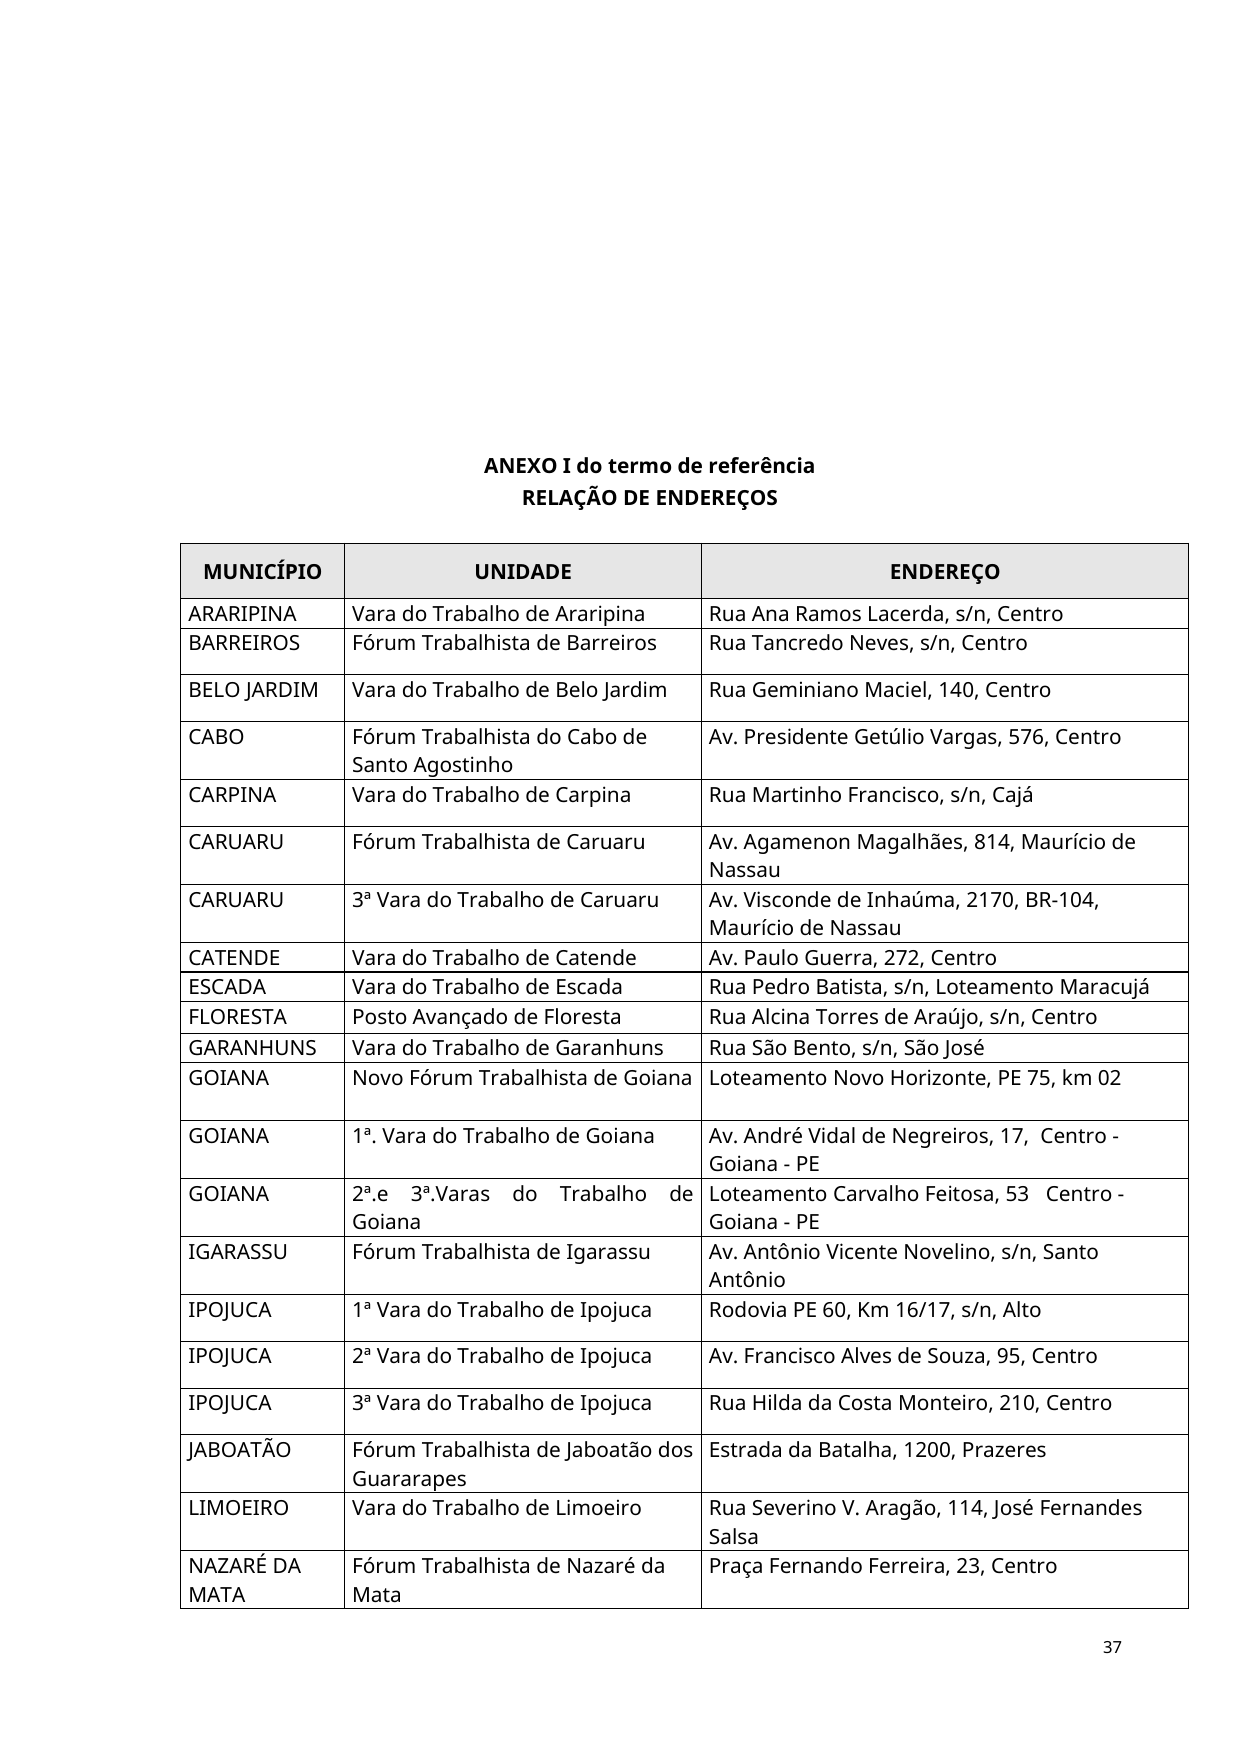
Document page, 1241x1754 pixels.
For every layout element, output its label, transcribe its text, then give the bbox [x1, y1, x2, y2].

table_cell JABOATÃO [181, 1435, 344, 1492]
table_cell 3ª Vara do Trabalho de Caruaru [345, 885, 701, 942]
table_cell CABO [181, 722, 344, 779]
table_cell Av. Antônio Vicente Novelino, s/n, Santo Antônio [702, 1237, 1188, 1294]
table_cell 2ª Vara do Trabalho de Ipojuca [345, 1342, 701, 1387]
table_cell BELO JARDIM [181, 675, 344, 721]
table_cell Rua Pedro Batista, s/n, Loteamento Maracujá [702, 973, 1188, 1001]
table_cell Vara do Trabalho de Belo Jardim [345, 675, 701, 721]
table_cell Estrada da Batalha, 1200, Prazeres [702, 1435, 1188, 1492]
table_header MUNICÍPIO [181, 544, 344, 598]
table_cell Vara do Trabalho de Garanhuns [345, 1034, 701, 1062]
table_cell Rodovia PE 60, Km 16/17, s/n, Alto [702, 1295, 1188, 1341]
table_cell LIMOEIRO [181, 1493, 344, 1550]
table_cell Vara do Trabalho de Escada [345, 973, 701, 1001]
table_cell Fórum Trabalhista de Igarassu [345, 1237, 701, 1294]
table_cell Praça Fernando Ferreira, 23, Centro [702, 1551, 1188, 1608]
table_cell 2ª.e 3ª.Varas do Trabalho de Goiana [345, 1179, 701, 1236]
table_cell BARREIROS [181, 629, 344, 674]
table_cell Loteamento Carvalho Feitosa, 53 Centro - Goiana - PE [702, 1179, 1188, 1236]
table_cell GOIANA [181, 1179, 344, 1236]
table_cell Loteamento Novo Horizonte, PE 75, km 02 [702, 1063, 1188, 1120]
table_cell 1ª Vara do Trabalho de Ipojuca [345, 1295, 701, 1341]
table_cell CARUARU [181, 827, 344, 884]
table_cell Posto Avançado de Floresta [345, 1002, 701, 1032]
table_cell Rua Geminiano Maciel, 140, Centro [702, 675, 1188, 721]
table_cell Vara do Trabalho de Catende [345, 943, 701, 971]
table_cell Av. Visconde de Inhaúma, 2170, BR-104, Maurício de Nassau [702, 885, 1188, 942]
table_cell ARARIPINA [181, 599, 344, 627]
table_cell FLORESTA [181, 1002, 344, 1032]
table_cell GOIANA [181, 1121, 344, 1178]
table_header UNIDADE [345, 544, 701, 598]
table_cell ESCADA [181, 973, 344, 1001]
table_cell Rua Martinho Francisco, s/n, Cajá [702, 780, 1188, 826]
table_cell Vara do Trabalho de Limoeiro [345, 1493, 701, 1550]
table_cell Rua Alcina Torres de Araújo, s/n, Centro [702, 1002, 1188, 1032]
table_header ENDEREÇO [702, 544, 1188, 598]
table_cell Rua São Bento, s/n, São José [702, 1034, 1188, 1062]
table_cell Vara do Trabalho de Araripina [345, 599, 701, 627]
table_cell CARUARU [181, 885, 344, 942]
table_cell Rua Ana Ramos Lacerda, s/n, Centro [702, 599, 1188, 627]
table_cell IGARASSU [181, 1237, 344, 1294]
text ANEXO I do termo de referência [177, 449, 1122, 480]
table_cell 3ª Vara do Trabalho de Ipojuca [345, 1389, 701, 1434]
table_cell Fórum Trabalhista do Cabo de Santo Agostinho [345, 722, 701, 779]
table_cell Av. Presidente Getúlio Vargas, 576, Centro [702, 722, 1188, 779]
table_cell Fórum Trabalhista de Caruaru [345, 827, 701, 884]
table_cell GARANHUNS [181, 1034, 344, 1062]
table_cell CATENDE [181, 943, 344, 971]
table_cell Rua Hilda da Costa Monteiro, 210, Centro [702, 1389, 1188, 1434]
table_cell Av. Francisco Alves de Souza, 95, Centro [702, 1342, 1188, 1387]
table_cell Av. André Vidal de Negreiros, 17, Centro - Goiana - PE [702, 1121, 1188, 1178]
table_cell Rua Severino V. Aragão, 114, José Fernandes Salsa [702, 1493, 1188, 1550]
table_cell Av. Paulo Guerra, 272, Centro [702, 943, 1188, 971]
table_cell Rua Tancredo Neves, s/n, Centro [702, 629, 1188, 674]
table_cell Novo Fórum Trabalhista de Goiana [345, 1063, 701, 1120]
table_cell CARPINA [181, 780, 344, 826]
table_cell Vara do Trabalho de Carpina [345, 780, 701, 826]
table_cell NAZARÉ DA MATA [181, 1551, 344, 1608]
table_cell IPOJUCA [181, 1342, 344, 1387]
table_cell IPOJUCA [181, 1389, 344, 1434]
table_cell GOIANA [181, 1063, 344, 1120]
table_cell Fórum Trabalhista de Barreiros [345, 629, 701, 674]
table_cell Av. Agamenon Magalhães, 814, Maurício de Nassau [702, 827, 1188, 884]
table_cell Fórum Trabalhista de Jaboatão dos Guararapes [345, 1435, 701, 1492]
table_cell 1ª. Vara do Trabalho de Goiana [345, 1121, 701, 1178]
table_cell IPOJUCA [181, 1295, 344, 1341]
text RELAÇÃO DE ENDEREÇOS [177, 480, 1122, 511]
table_cell Fórum Trabalhista de Nazaré da Mata [345, 1551, 701, 1608]
